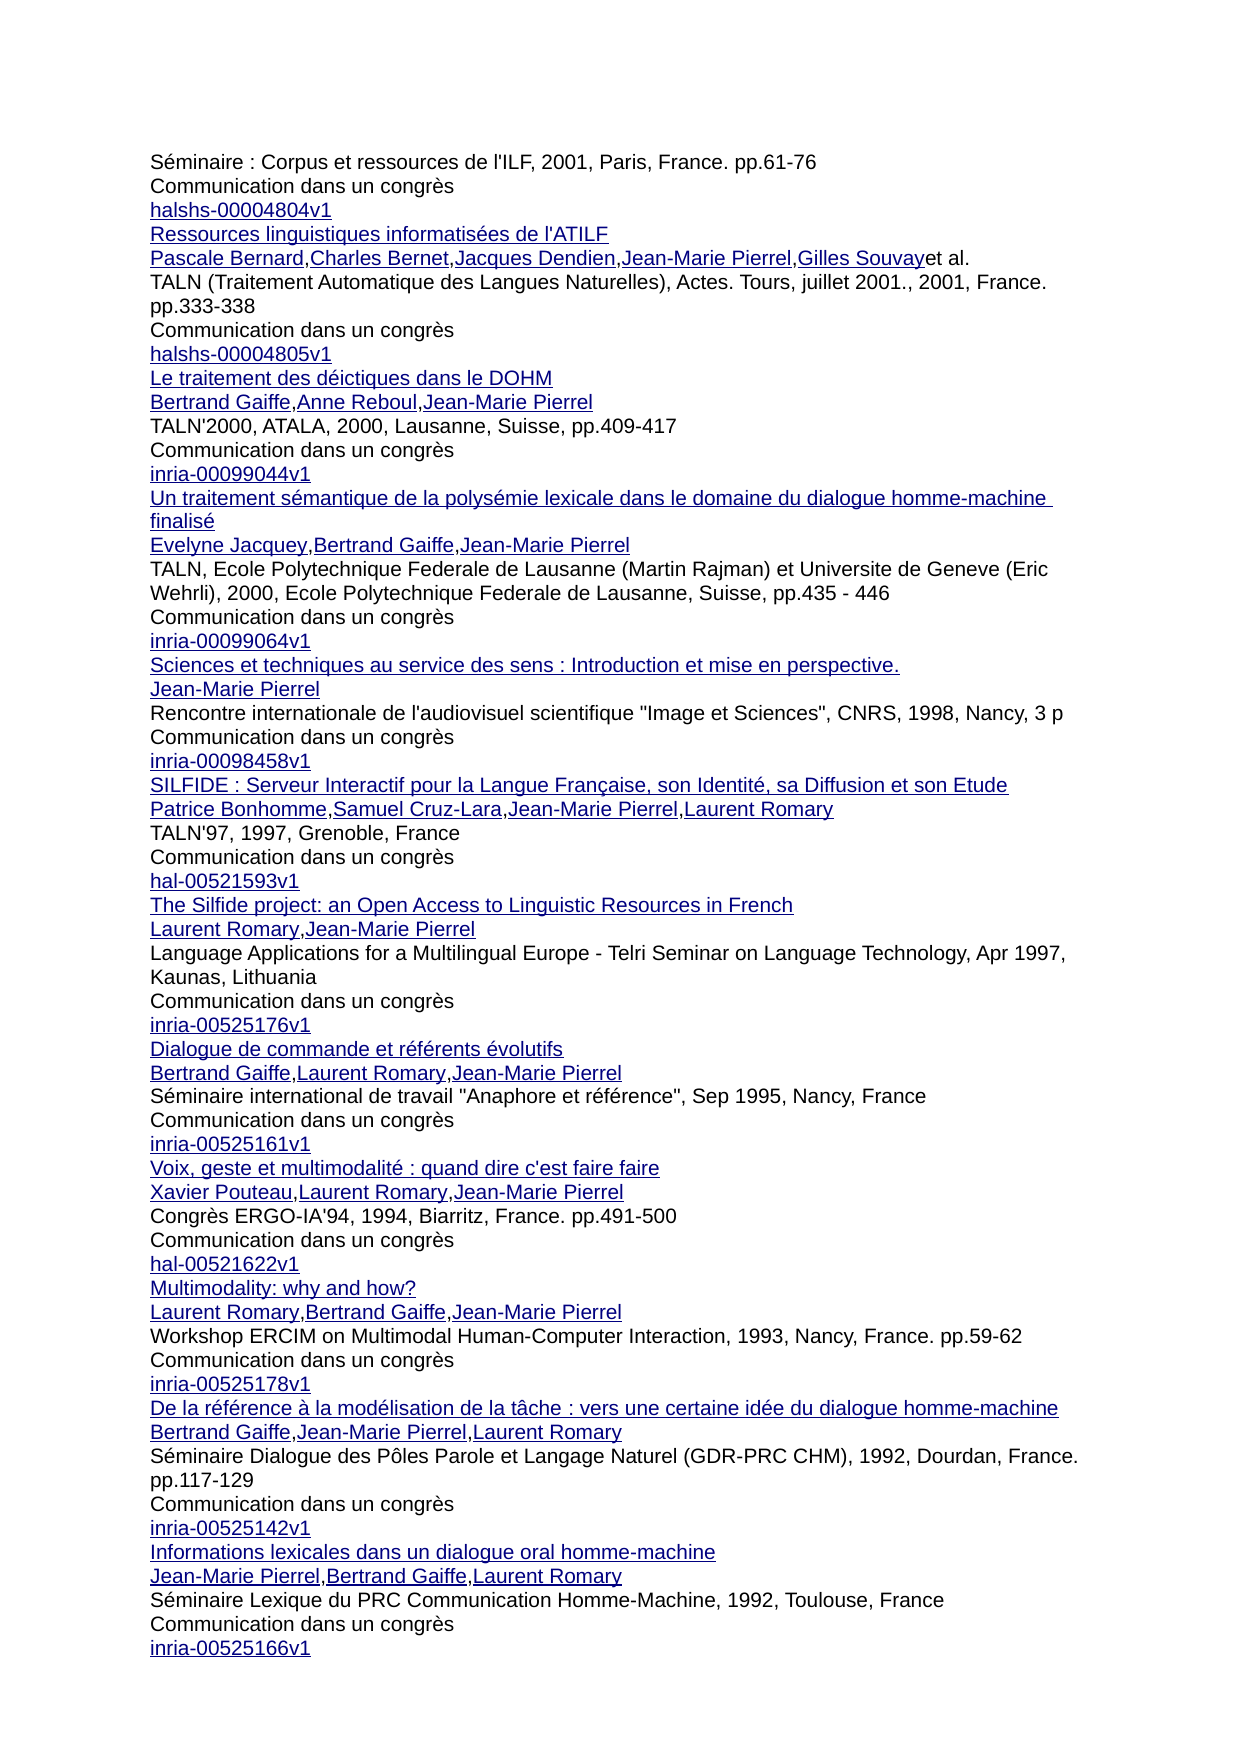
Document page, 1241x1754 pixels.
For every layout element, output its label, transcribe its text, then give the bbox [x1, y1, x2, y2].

table_cell SILFIDE : Serveur Interactif pour la Langue Française, son Identité, sa Diffusion et son Etude Patrice Bonhomme,Samuel Cruz-Lara,Jean-Marie Pierrel,Laurent Romary TALN'97, 1997, Grenoble, France Communication dans un congrès hal-00521593v1 [150, 773, 1090, 893]
table_cell Voix, geste et multimodalité : quand dire c'est faire faire Xavier Pouteau,Laurent Romary,Jean-Marie Pierrel Congrès ERGO-IA'94, 1994, Biarritz, France. pp.491-500 Communication dans un congrès hal-00521622v1 [150, 1156, 1090, 1276]
table_cell Sciences et techniques au service des sens : Introduction et mise en perspective. Jean-Marie Pierrel Rencontre internationale de l'audiovisuel scientifique "Image et Sciences", CNRS, 1998, Nancy, 3 p Communication dans un congrès inria-00098458v1 [150, 653, 1090, 773]
table_cell Multimodality: why and how? Laurent Romary,Bertrand Gaiffe,Jean-Marie Pierrel Workshop ERCIM on Multimodal Human-Computer Interaction, 1993, Nancy, France. pp.59-62 Communication dans un congrès inria-00525178v1 [150, 1276, 1090, 1396]
table_cell Séminaire : Corpus et ressources de l'ILF, 2001, Paris, France. pp.61-76 Communication dans un congrès halshs-00004804v1 [150, 150, 1090, 222]
table_cell De la référence à la modélisation de la tâche : vers une certaine idée du dialogue homme-machine Bertrand Gaiffe,Jean-Marie Pierrel,Laurent Romary Séminaire Dialogue des Pôles Parole et Langage Naturel (GDR-PRC CHM), 1992, Dourdan, France. pp.117-129 Communication dans un congrès inria-00525142v1 [150, 1396, 1090, 1539]
table_cell Informations lexicales dans un dialogue oral homme-machine Jean-Marie Pierrel,Bertrand Gaiffe,Laurent Romary Séminaire Lexique du PRC Communication Homme-Machine, 1992, Toulouse, France Communication dans un congrès inria-00525166v1 [150, 1540, 1090, 1659]
table_cell Le traitement des déictiques dans le DOHM Bertrand Gaiffe,Anne Reboul,Jean-Marie Pierrel TALN'2000, ATALA, 2000, Lausanne, Suisse, pp.409-417 Communication dans un congrès inria-00099044v1 [150, 366, 1090, 485]
table_cell Ressources linguistiques informatisées de l'ATILF Pascale Bernard,Charles Bernet,Jacques Dendien,Jean-Marie Pierrel,Gilles Souvayet al. TALN (Traitement Automatique des Langues Naturelles), Actes. Tours, juillet 2001., 2001, France. pp.333-338 Communication dans un congrès halshs-00004805v1 [150, 222, 1090, 366]
table_cell The Silfide project: an Open Access to Linguistic Resources in French Laurent Romary,Jean-Marie Pierrel Language Applications for a Multilingual Europe - Telri Seminar on Language Technology, Apr 1997, Kaunas, Lithuania Communication dans un congrès inria-00525176v1 [150, 893, 1090, 1036]
table_cell Dialogue de commande et référents évolutifs Bertrand Gaiffe,Laurent Romary,Jean-Marie Pierrel Séminaire international de travail "Anaphore et référence", Sep 1995, Nancy, France Communication dans un congrès inria-00525161v1 [150, 1036, 1090, 1156]
table_cell Un traitement sémantique de la polysémie lexicale dans le domaine du dialogue homme-machine finalisé Evelyne Jacquey,Bertrand Gaiffe,Jean-Marie Pierrel TALN, Ecole Polytechnique Federale de Lausanne (Martin Rajman) et Universite de Geneve (Eric Wehrli), 2000, Ecole Polytechnique Federale de Lausanne, Suisse, pp.435 - 446 Communication dans un congrès inria-00099064v1 [150, 485, 1090, 653]
